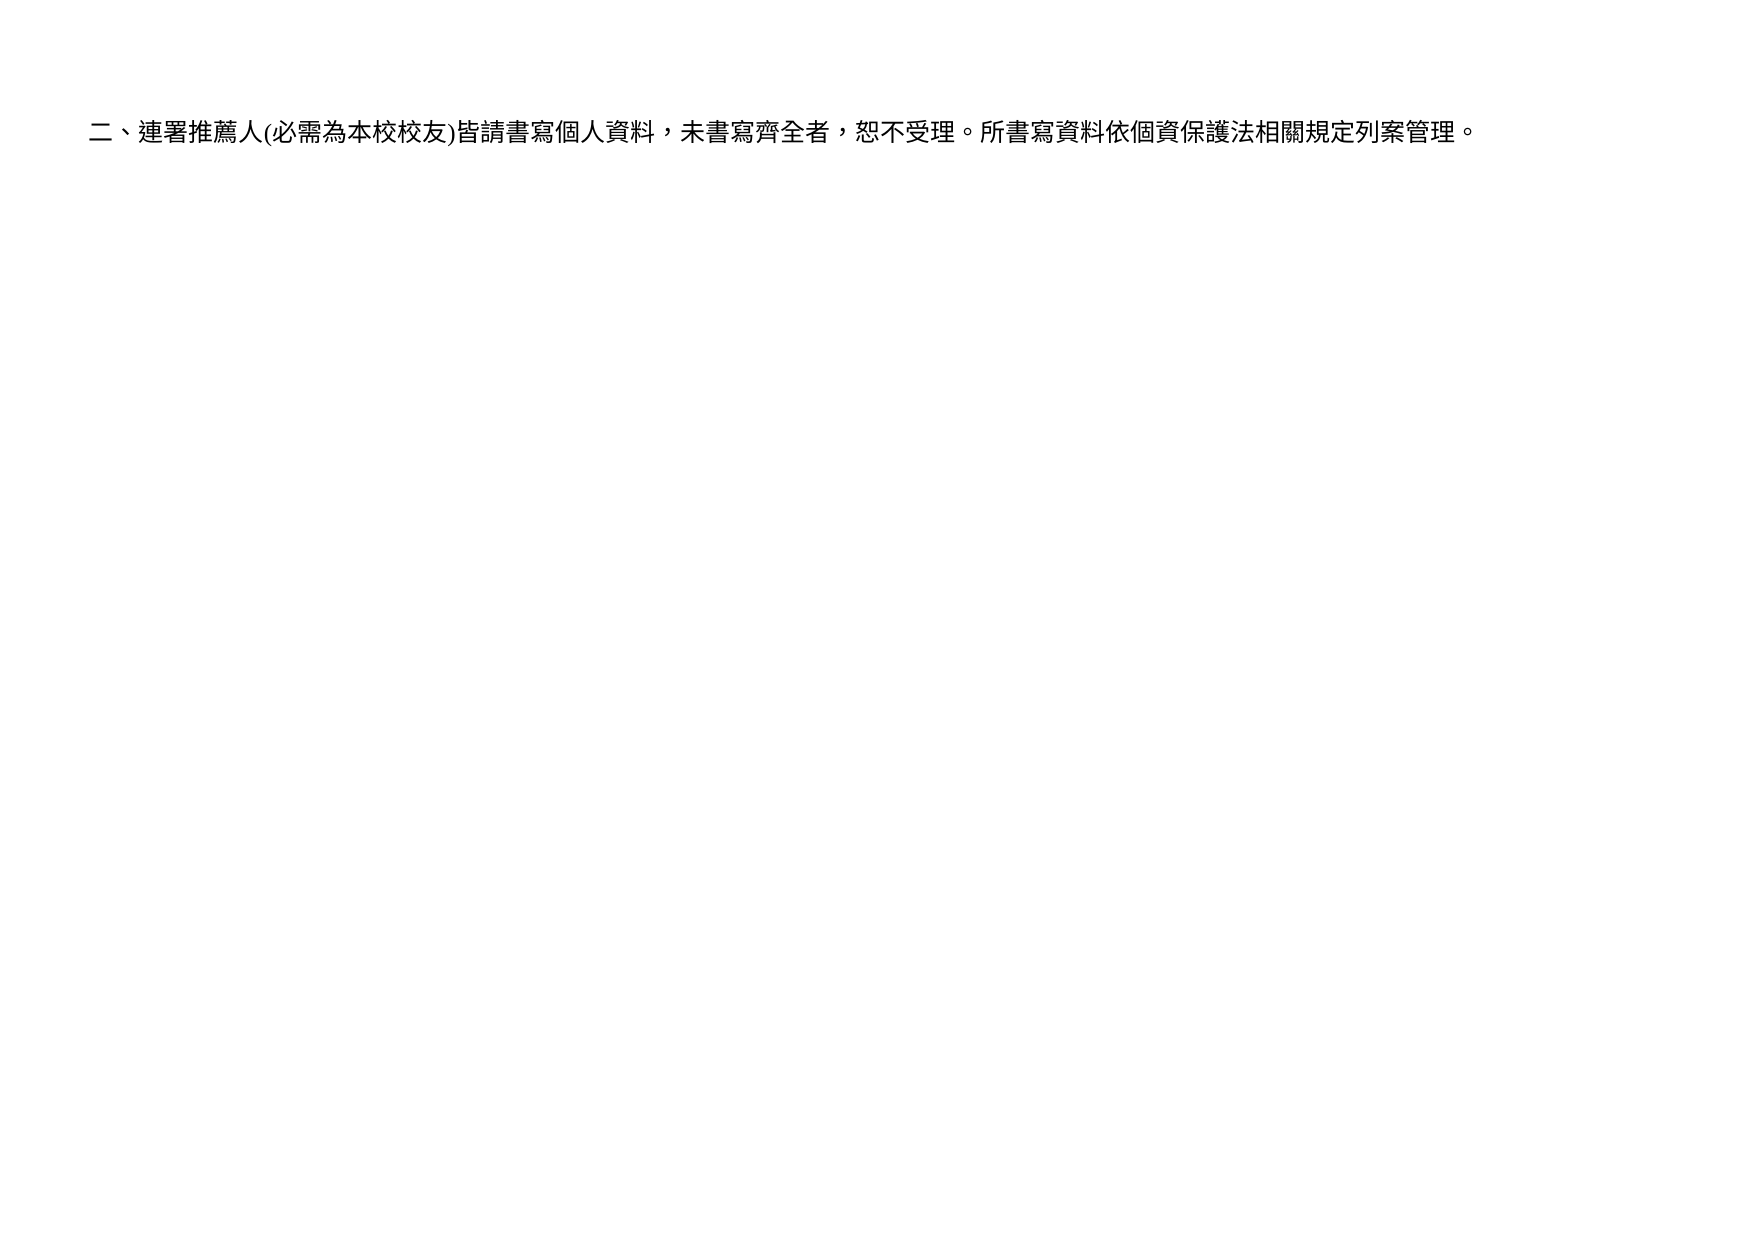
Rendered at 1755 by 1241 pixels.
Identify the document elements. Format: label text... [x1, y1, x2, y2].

text 二、連署推薦人(必需為本校校友)皆請書寫個人資料，未書寫齊全者，恕不受理。所書寫資料依個資保護法相關規定列案管理。 [89, 89, 1666, 151]
